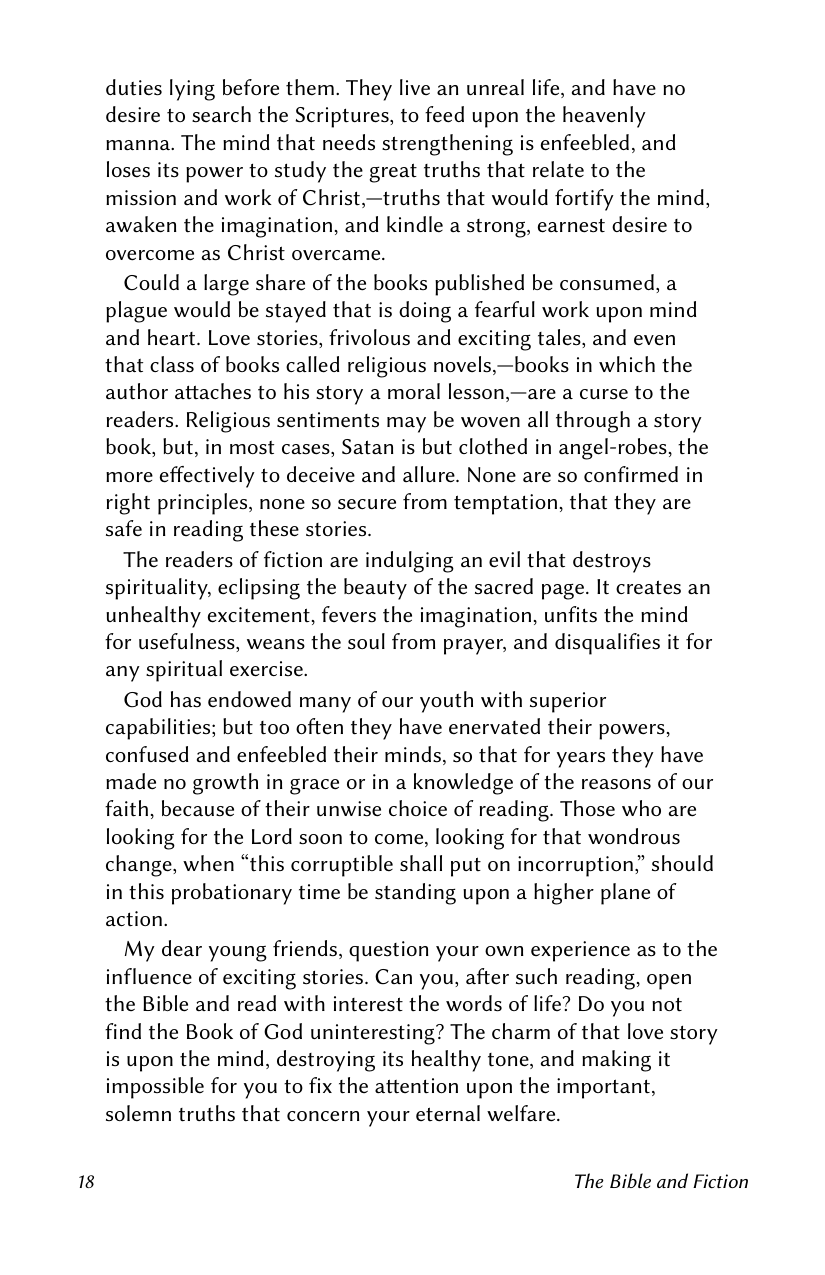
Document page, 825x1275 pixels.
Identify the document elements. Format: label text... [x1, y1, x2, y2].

text God has endowed many of our youth with superior capabilities; but too often they have enervated their powers, confused and enfeebled their minds, so that for years they have made no growth in grace or in a knowledge of the reasons of our faith, because of their unwise choice of reading. Those who are looking for the Lord soon to come, looking for that wondrous change, when “this corruptible shall put on incorruption,” should in this probationary time be standing upon a higher plane of action. [105, 687, 720, 932]
text Could a large share of the books published be consumed, a plague would be stayed that is doing a fearful work upon mind and heart. Love stories, frivolous and exciting tales, and even that class of books called religious novels,—books in which the author attaches to his story a moral lesson,—are a curse to the readers. Religious sentiments may be woven all through a story book, but, in most cases, Satan is but clothed in angel-robes, the more effectively to deceive and allure. None are so confirmed in right principles, none so secure from temptation, that they are safe in reading these stories. [105, 270, 720, 542]
text duties lying before them. They live an unreal life, and have no desire to search the Scriptures, to feed upon the heavenly manna. The mind that needs strengthening is enfeebled, and loses its power to study the great truths that relate to the mission and work of Christ,—truths that would fortify the mind, awaken the imagination, and kindle a strong, earnest desire to overcome as Christ overcame. [105, 75, 720, 266]
text The readers of fiction are indulging an evil that destroys spirituality, eclipsing the beauty of the sacred page. It creates an unhealthy excitement, fevers the imagination, unfits the mind for usefulness, weans the soul from prayer, and disqualifies it for any spiritual exercise. [105, 547, 720, 682]
text My dear young friends, question your own experience as to the influence of exciting stories. Can you, after such reading, open the Bible and read with interest the words of life? Do you not find the Book of God uninteresting? The charm of that love story is upon the mind, destroying its healthy tone, and making it impossible for you to fix the attention upon the important, solemn truths that concern your eternal welfare. [105, 936, 720, 1127]
